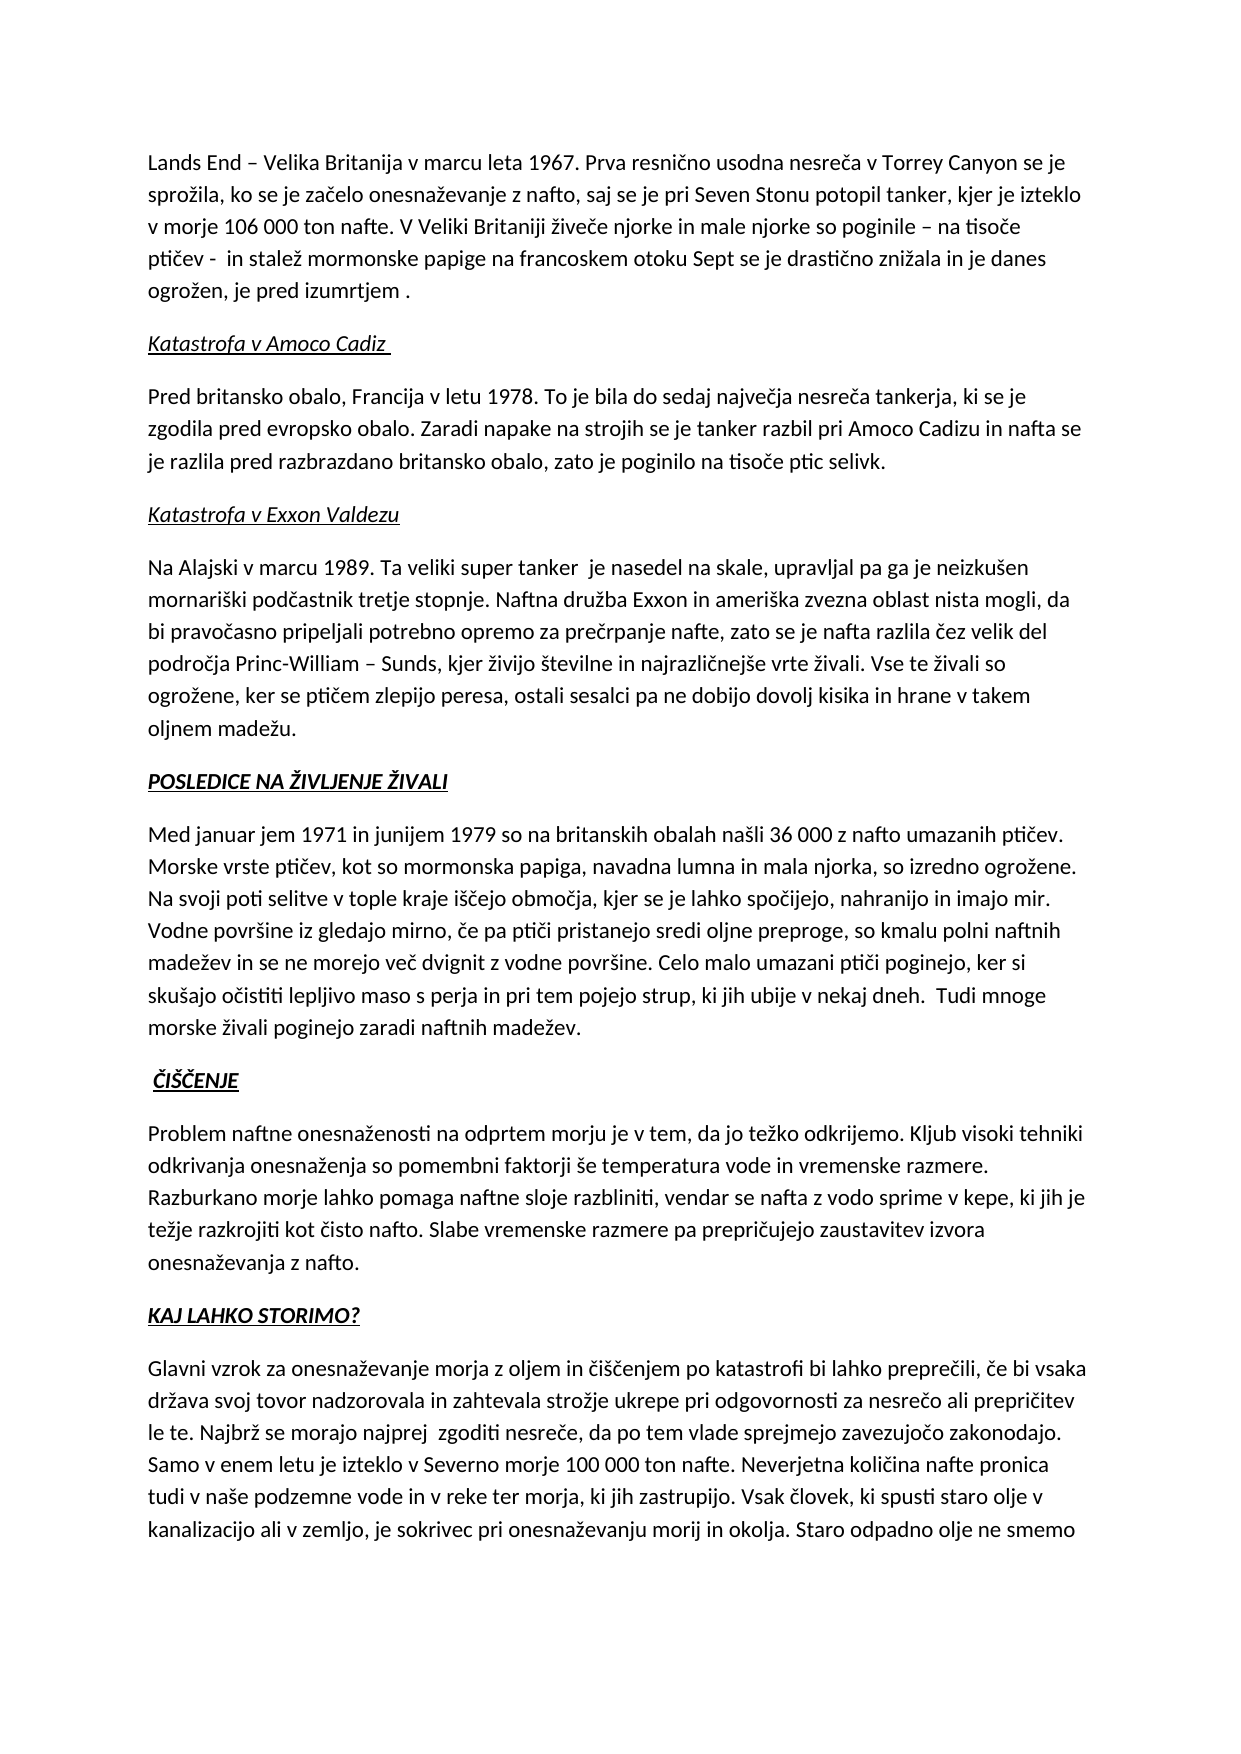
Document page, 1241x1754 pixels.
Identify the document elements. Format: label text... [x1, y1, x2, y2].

text Pred britansko obalo, Francija v letu 1978. To je bila do sedaj največja nesreča tankerja, ki se je zgodila pred evropsko obalo. Zaradi napake na strojih se je tanker razbil pri Amoco Cadizu in nafta se je razlila pred razbrazdano britansko obalo, zato je poginilo na tisoče ptic selivk. [148, 382, 1093, 475]
text Na Alajski v marcu 1989. Ta veliki super tanker je nasedel na skale, upravljal pa ga je neizkušen mornariški podčastnik tretje stopnje. Naftna družba Exxon in ameriška zvezna oblast nista mogli, da bi pravočasno pripeljali potrebno opremo za prečrpanje nafte, zato se je nafta razlila čez velik del področja Princ-William – Sunds, kjer živijo številne in najrazličnejše vrte živali. Vse te živali so ogrožene, ker se ptičem zlepijo peresa, ostali sesalci pa ne dobijo dovolj kisika in hrane v takem oljnem madežu. [148, 553, 1093, 742]
text Problem naftne onesnaženosti na odprtem morju je v tem, da jo težko odkrijemo. Kljub visoki tehniki odkrivanja onesnaženja so pomembni faktorji še temperatura vode in vremenske razmere. Razburkano morje lahko pomaga naftne sloje razbliniti, vendar se nafta z vodo sprime v kepe, ki jih je težje razkrojiti kot čisto nafto. Slabe vremenske razmere pa prepričujejo zaustavitev izvora onesnaževanja z nafto. [148, 1119, 1093, 1276]
text Katastrofa v Amoco Cadiz [148, 329, 1093, 357]
text ČIŠČENJE [148, 1066, 1093, 1094]
text POSLEDICE NA ŽIVLJENJE ŽIVALI [148, 767, 1093, 795]
text KAJ LAHKO STORIMO? [148, 1301, 1093, 1329]
text Glavni vzrok za onesnaževanje morja z oljem in čiščenjem po katastrofi bi lahko preprečili, če bi vsaka država svoj tovor nadzorovala in zahtevala strožje ukrepe pri odgovornosti za nesrečo ali prepričitev le te. Najbrž se morajo najprej zgoditi nesreče, da po tem vlade sprejmejo zavezujočo zakonodajo. Samo v enem letu je izteklo v Severno morje 100 000 ton nafte. Neverjetna količina nafte pronica tudi v naše podzemne vode in v reke ter morja, ki jih zastrupijo. Vsak človek, ki spusti staro olje v kanalizacijo ali v zemljo, je sokrivec pri onesnaževanju morij in okolja. Staro odpadno olje ne smemo [148, 1354, 1093, 1543]
text Lands End – Velika Britanija v marcu leta 1967. Prva resnično usodna nesreča v Torrey Canyon se je sprožila, ko se je začelo onesnaževanje z nafto, saj se je pri Seven Stonu potopil tanker, kjer je izteklo v morje 106 000 ton nafte. V Veliki Britaniji živeče njorke in male njorke so poginile – na tisoče ptičev - in stalež mormonske papige na francoskem otoku Sept se je drastično znižala in je danes ogrožen, je pred izumrtjem . [148, 148, 1093, 304]
text Katastrofa v Exxon Valdezu [148, 500, 1093, 528]
text Med januar jem 1971 in junijem 1979 so na britanskih obalah našli 36 000 z nafto umazanih ptičev. Morske vrste ptičev, kot so mormonska papiga, navadna lumna in mala njorka, so izredno ogrožene. Na svoji poti selitve v tople kraje iščejo območja, kjer se je lahko spočijejo, nahranijo in imajo mir. Vodne površine iz gledajo mirno, če pa ptiči pristanejo sredi oljne preproge, so kmalu polni naftnih madežev in se ne morejo več dvignit z vodne površine. Celo malo umazani ptiči poginejo, ker si skušajo očistiti lepljivo maso s perja in pri tem pojejo strup, ki jih ubije v nekaj dneh. Tudi mnoge morske živali poginejo zaradi naftnih madežev. [148, 820, 1093, 1041]
